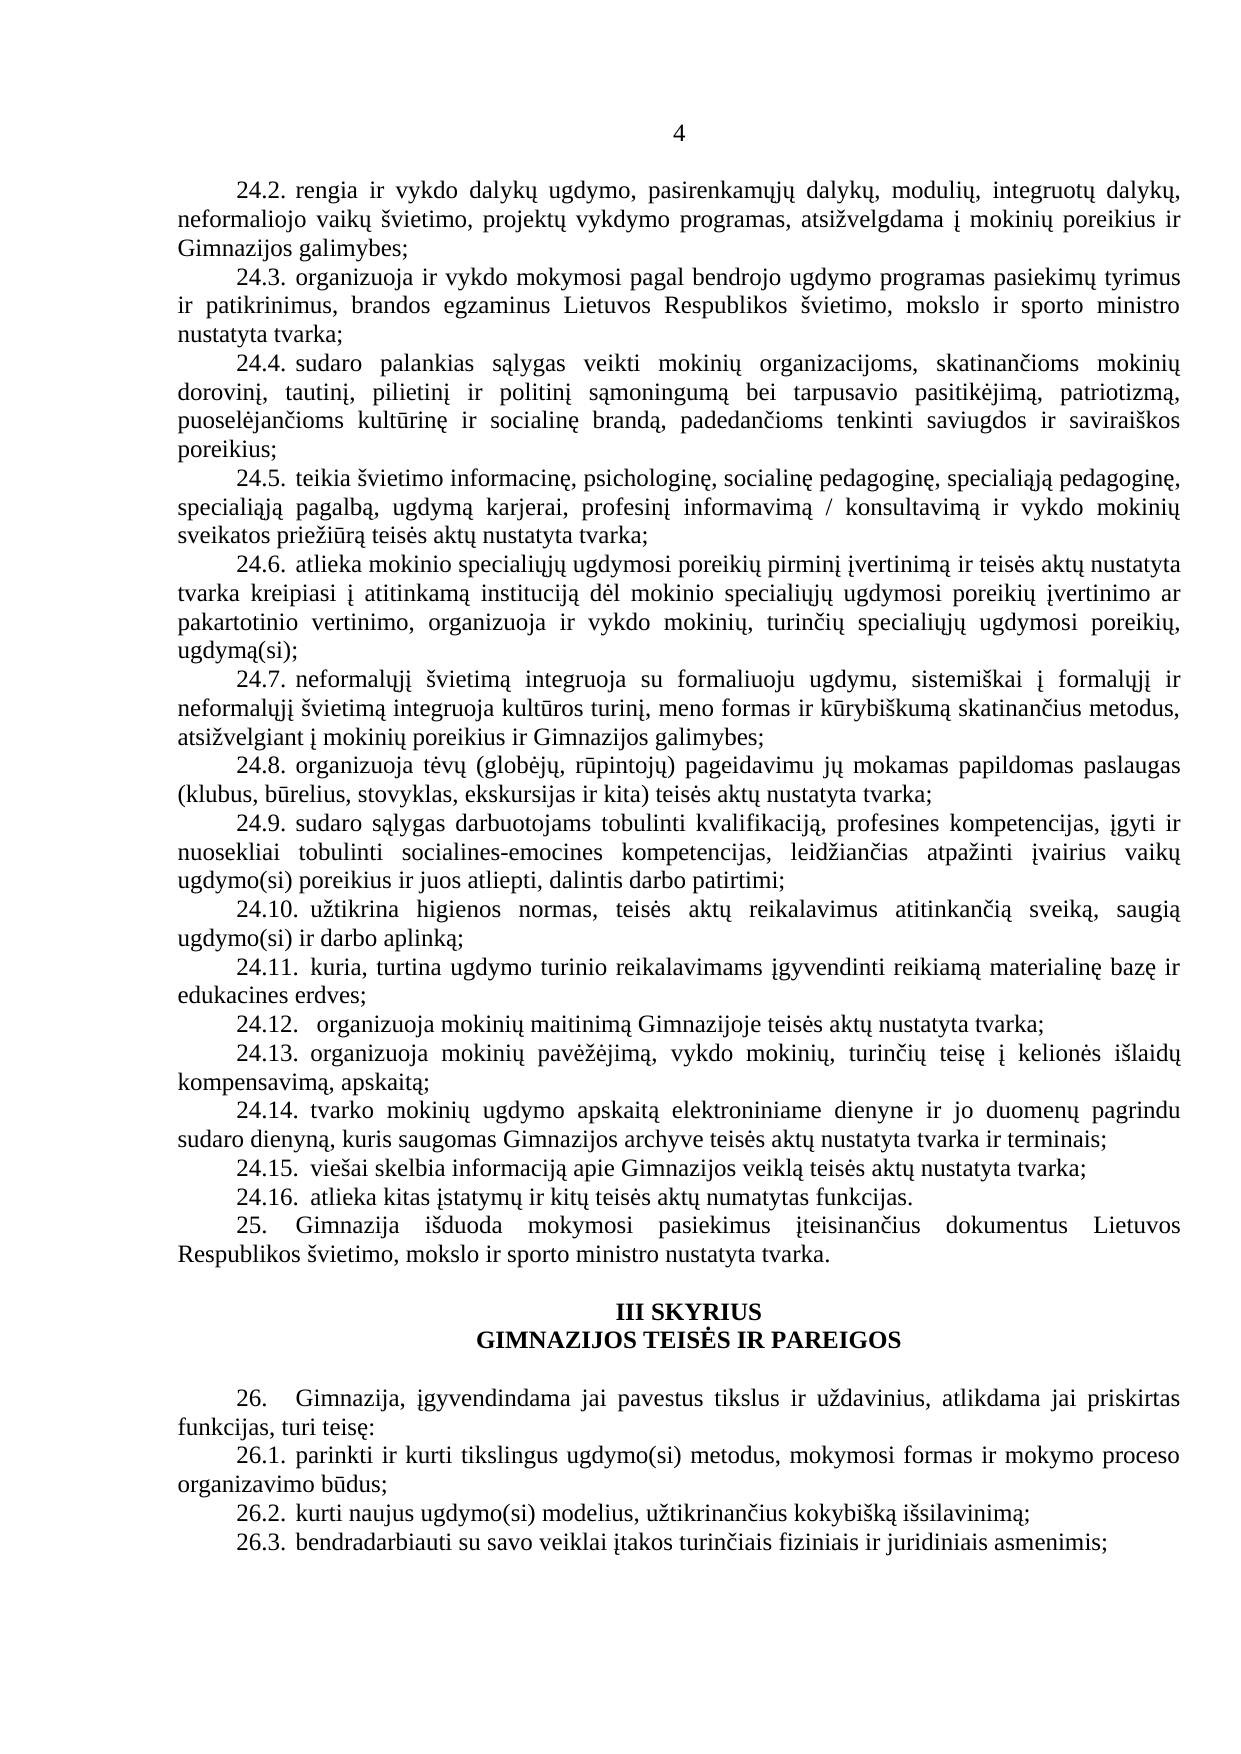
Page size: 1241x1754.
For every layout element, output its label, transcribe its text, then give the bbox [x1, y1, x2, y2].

text 24.3. organizuoja ir vykdo mokymosi pagal bendrojo ugdymo programas pasiekimų tyrimus ir patikrinimus, brandos egzaminus Lietuvos Respublikos švietimo, mokslo ir sporto ministro nustatyta tvarka; [177, 262, 1181, 348]
text 24.7. neformalųjį švietimą integruoja su formaliuoju ugdymu, sistemiškai į formalųjį ir neformalųjį švietimą integruoja kultūros turinį, meno formas ir kūrybiškumą skatinančius metodus, atsižvelgiant į mokinių poreikius ir Gimnazijos galimybes; [177, 664, 1181, 751]
text 26.1. parinkti ir kurti tikslingus ugdymo(si) metodus, mokymosi formas ir mokymo proceso organizavimo būdus; [177, 1441, 1181, 1498]
text 24.8. organizuoja tėvų (globėjų, rūpintojų) pageidavimu jų mokamas papildomas paslaugas (klubus, būrelius, stovyklas, ekskursijas ir kita) teisės aktų nustatyta tvarka; [177, 751, 1181, 808]
text 25. Gimnazija išduoda mokymosi pasiekimus įteisinančius dokumentus Lietuvos Respublikos švietimo, mokslo ir sporto ministro nustatyta tvarka. [177, 1211, 1181, 1268]
text 24.16. atlieka kitas įstatymų ir kitų teisės aktų numatytas funkcijas. [177, 1182, 1181, 1211]
text 24.10. užtikrina higienos normas, teisės aktų reikalavimus atitinkančią sveiką, saugią ugdymo(si) ir darbo aplinką; [177, 894, 1181, 952]
text 24.2. rengia ir vykdo dalykų ugdymo, pasirenkamųjų dalykų, modulių, integruotų dalykų, neformaliojo vaikų švietimo, projektų vykdymo programas, atsižvelgdama į mokinių poreikius ir Gimnazijos galimybes; [177, 176, 1181, 262]
text 26. Gimnazija, įgyvendindama jai pavestus tikslus ir uždavinius, atlikdama jai priskirtas funkcijas, turi teisę: [177, 1383, 1181, 1441]
text 24.12. organizuoja mokinių maitinimą Gimnazijoje teisės aktų nustatyta tvarka; [177, 1009, 1181, 1038]
text 24.6. atlieka mokinio specialiųjų ugdymosi poreikių pirminį įvertinimą ir teisės aktų nustatyta tvarka kreipiasi į atitinkamą instituciją dėl mokinio specialiųjų ugdymosi poreikių įvertinimo ar pakartotinio vertinimo, organizuoja ir vykdo mokinių, turinčių specialiųjų ugdymosi poreikių, ugdymą(si); [177, 549, 1181, 664]
text GIMNAZIJOS TEISĖS IR PAREIGOS [177, 1326, 1181, 1354]
text 24.4. sudaro palankias sąlygas veikti mokinių organizacijoms, skatinančioms mokinių dorovinį, tautinį, pilietinį ir politinį sąmoningumą bei tarpusavio pasitikėjimą, patriotizmą, puoselėjančioms kultūrinę ir socialinę brandą, padedančioms tenkinti saviugdos ir saviraiškos poreikius; [177, 348, 1181, 463]
text 26.2. kurti naujus ugdymo(si) modelius, užtikrinančius kokybišką išsilavinimą; [177, 1498, 1181, 1527]
text 24.15. viešai skelbia informaciją apie Gimnazijos veiklą teisės aktų nustatyta tvarka; [177, 1153, 1181, 1182]
text 24.13. organizuoja mokinių pavėžėjimą, vykdo mokinių, turinčių teisę į kelionės išlaidų kompensavimą, apskaitą; [177, 1038, 1181, 1096]
text 24.9. sudaro sąlygas darbuotojams tobulinti kvalifikaciją, profesines kompetencijas, įgyti ir nuosekliai tobulinti socialines-emocines kompetencijas, leidžiančias atpažinti įvairius vaikų ugdymo(si) poreikius ir juos atliepti, dalintis darbo patirtimi; [177, 808, 1181, 894]
text 24.5. teikia švietimo informacinę, psichologinę, socialinę pedagoginę, specialiąją pedagoginę, specialiąją pagalbą, ugdymą karjerai, profesinį informavimą / konsultavimą ir vykdo mokinių sveikatos priežiūrą teisės aktų nustatyta tvarka; [177, 463, 1181, 549]
text 24.11. kuria, turtina ugdymo turinio reikalavimams įgyvendinti reikiamą materialinę bazę ir edukacines erdves; [177, 952, 1181, 1009]
text III SKYRIUS [177, 1297, 1181, 1326]
text 26.3. bendradarbiauti su savo veiklai įtakos turinčiais fiziniais ir juridiniais asmenimis; [177, 1527, 1181, 1556]
text 24.14. tvarko mokinių ugdymo apskaitą elektroniniame dienyne ir jo duomenų pagrindu sudaro dienyną, kuris saugomas Gimnazijos archyve teisės aktų nustatyta tvarka ir terminais; [177, 1096, 1181, 1153]
